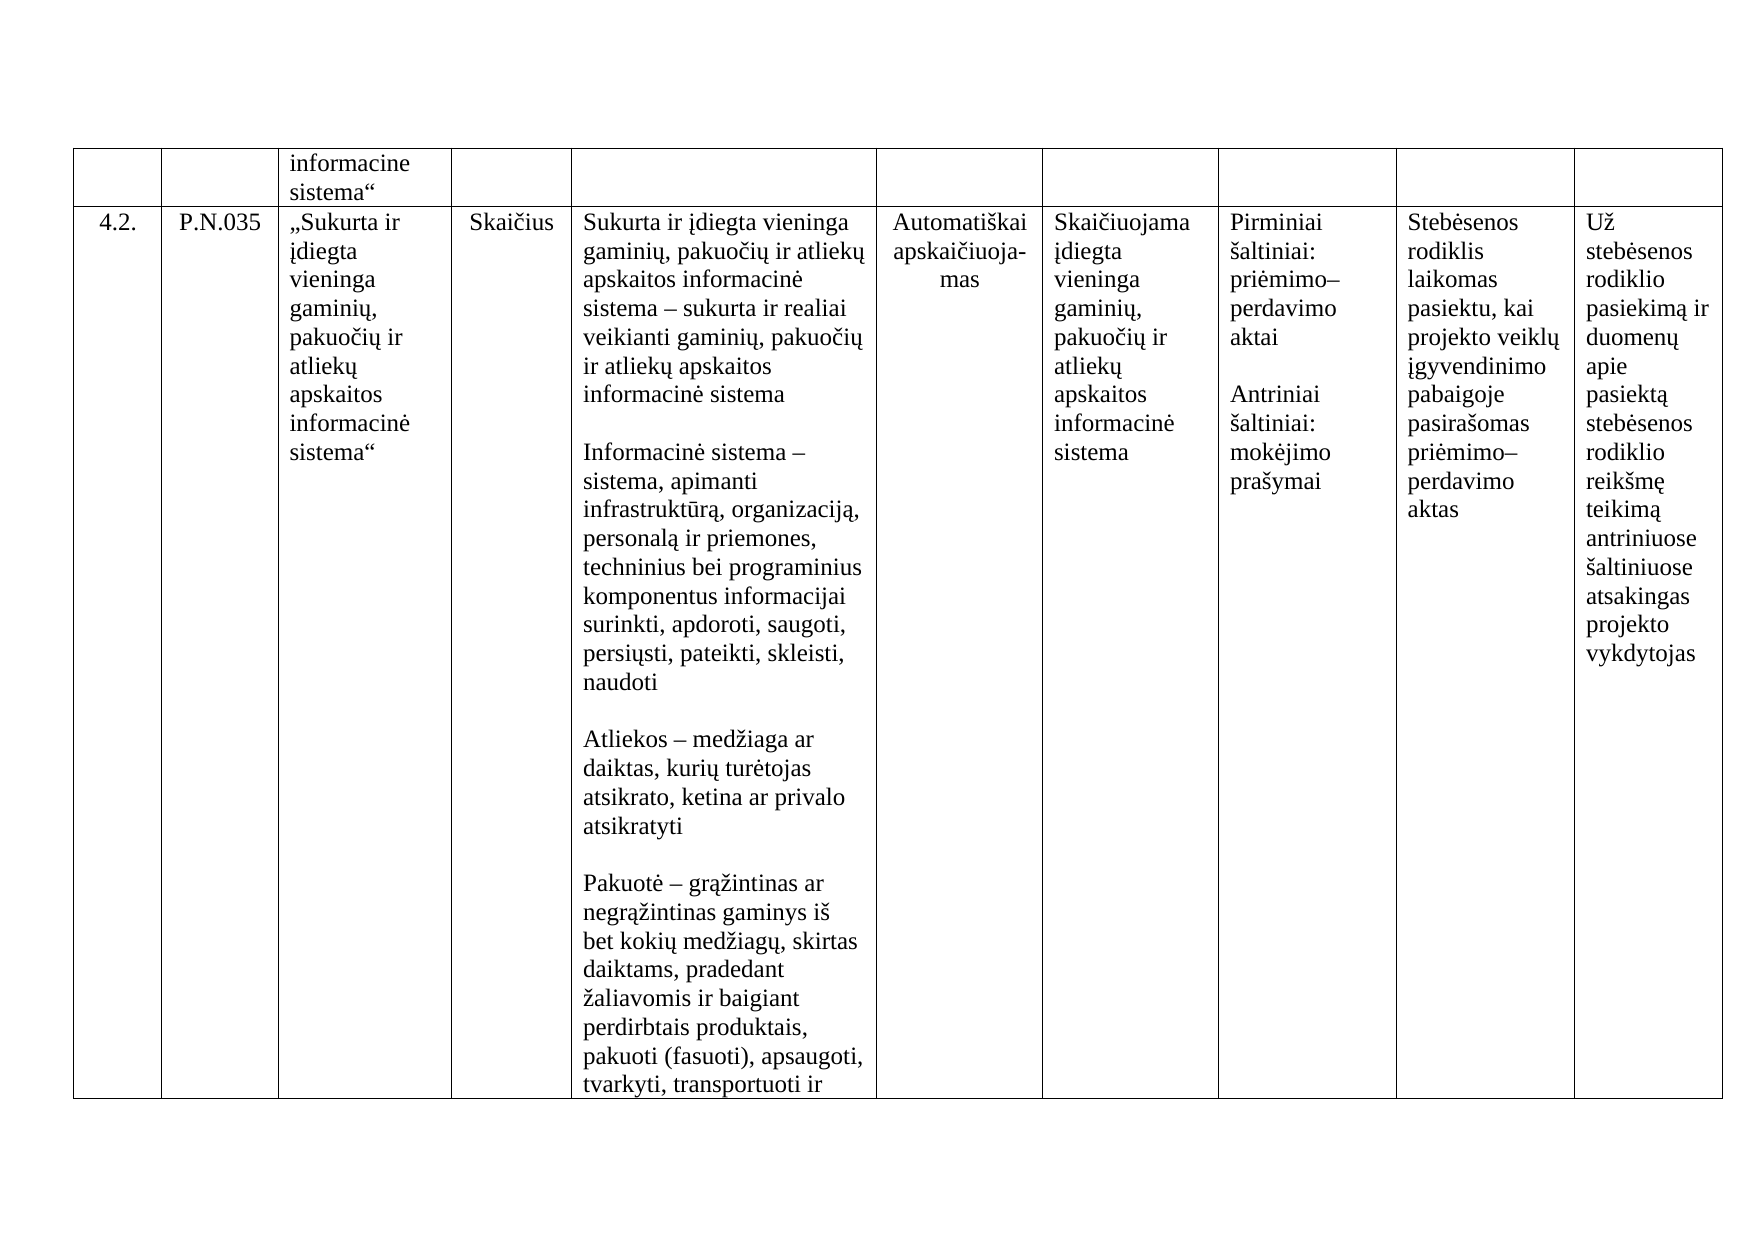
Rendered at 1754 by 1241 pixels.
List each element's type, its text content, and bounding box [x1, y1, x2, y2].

table_cell informacine sistema“ [279, 149, 451, 206]
table_cell [1397, 149, 1574, 206]
table_cell [1723, 148, 1728, 206]
table_cell [1575, 149, 1722, 206]
table_cell „Sukurta ir įdiegta vieninga gaminių, pakuočių ir atliekų apskaitos informacinė sistema“ [279, 207, 451, 1098]
table_cell Sukurta ir įdiegta vieninga gaminių, pakuočių ir atliekų apskaitos informacinė sistema – sukurta ir realiai veikianti gaminių, pakuočių ir atliekų apskaitos informacinė sistema Informacinė sistema – sistema, apimanti infrastruktūrą, organizaciją, personalą ir priemones, techninius bei programinius komponentus informacijai surinkti, apdoroti, saugoti, persiųsti, pateikti, skleisti, naudoti Atliekos – medžiaga ar daiktas, kurių turėtojas atsikrato, ketina ar privalo atsikratyti Pakuotė – grąžintinas ar negrąžintinas gaminys iš bet kokių medžiagų, skirtas daiktams, pradedant žaliavomis ir baigiant perdirbtais produktais, pakuoti (fasuoti), apsaugoti, tvarkyti, transportuoti ir [572, 207, 876, 1098]
table_cell Skaičius [452, 207, 571, 1098]
table_cell [162, 149, 278, 206]
table_cell [452, 149, 571, 206]
table_cell [572, 149, 876, 206]
table_cell Už stebėsenos rodiklio pasiekimą ir duomenų apie pasiektą stebėsenos rodiklio reikšmę teikimą antriniuose šaltiniuose atsakingas projekto vykdytojas [1575, 207, 1722, 1098]
table_cell [1723, 206, 1728, 1098]
table_cell Pirminiai šaltiniai: priėmimo–perdavimo aktai Antriniai šaltiniai: mokėjimo prašymai [1219, 207, 1396, 1098]
table_cell 4.2. [74, 207, 161, 1098]
table_cell [74, 149, 161, 206]
table_cell [1043, 149, 1218, 206]
table_cell P.N.035 [162, 207, 278, 1098]
table_cell [1219, 149, 1396, 206]
table_cell Automatiškai apskaičiuoja-mas [877, 207, 1042, 1098]
table_cell Skaičiuojama įdiegta vieninga gaminių, pakuočių ir atliekų apskaitos informacinė sistema [1043, 207, 1218, 1098]
table_cell Stebėsenos rodiklis laikomas pasiektu, kai projekto veiklų įgyvendinimo pabaigoje pasirašomas priėmimo– perdavimo aktas [1397, 207, 1574, 1098]
table_cell [877, 149, 1042, 206]
